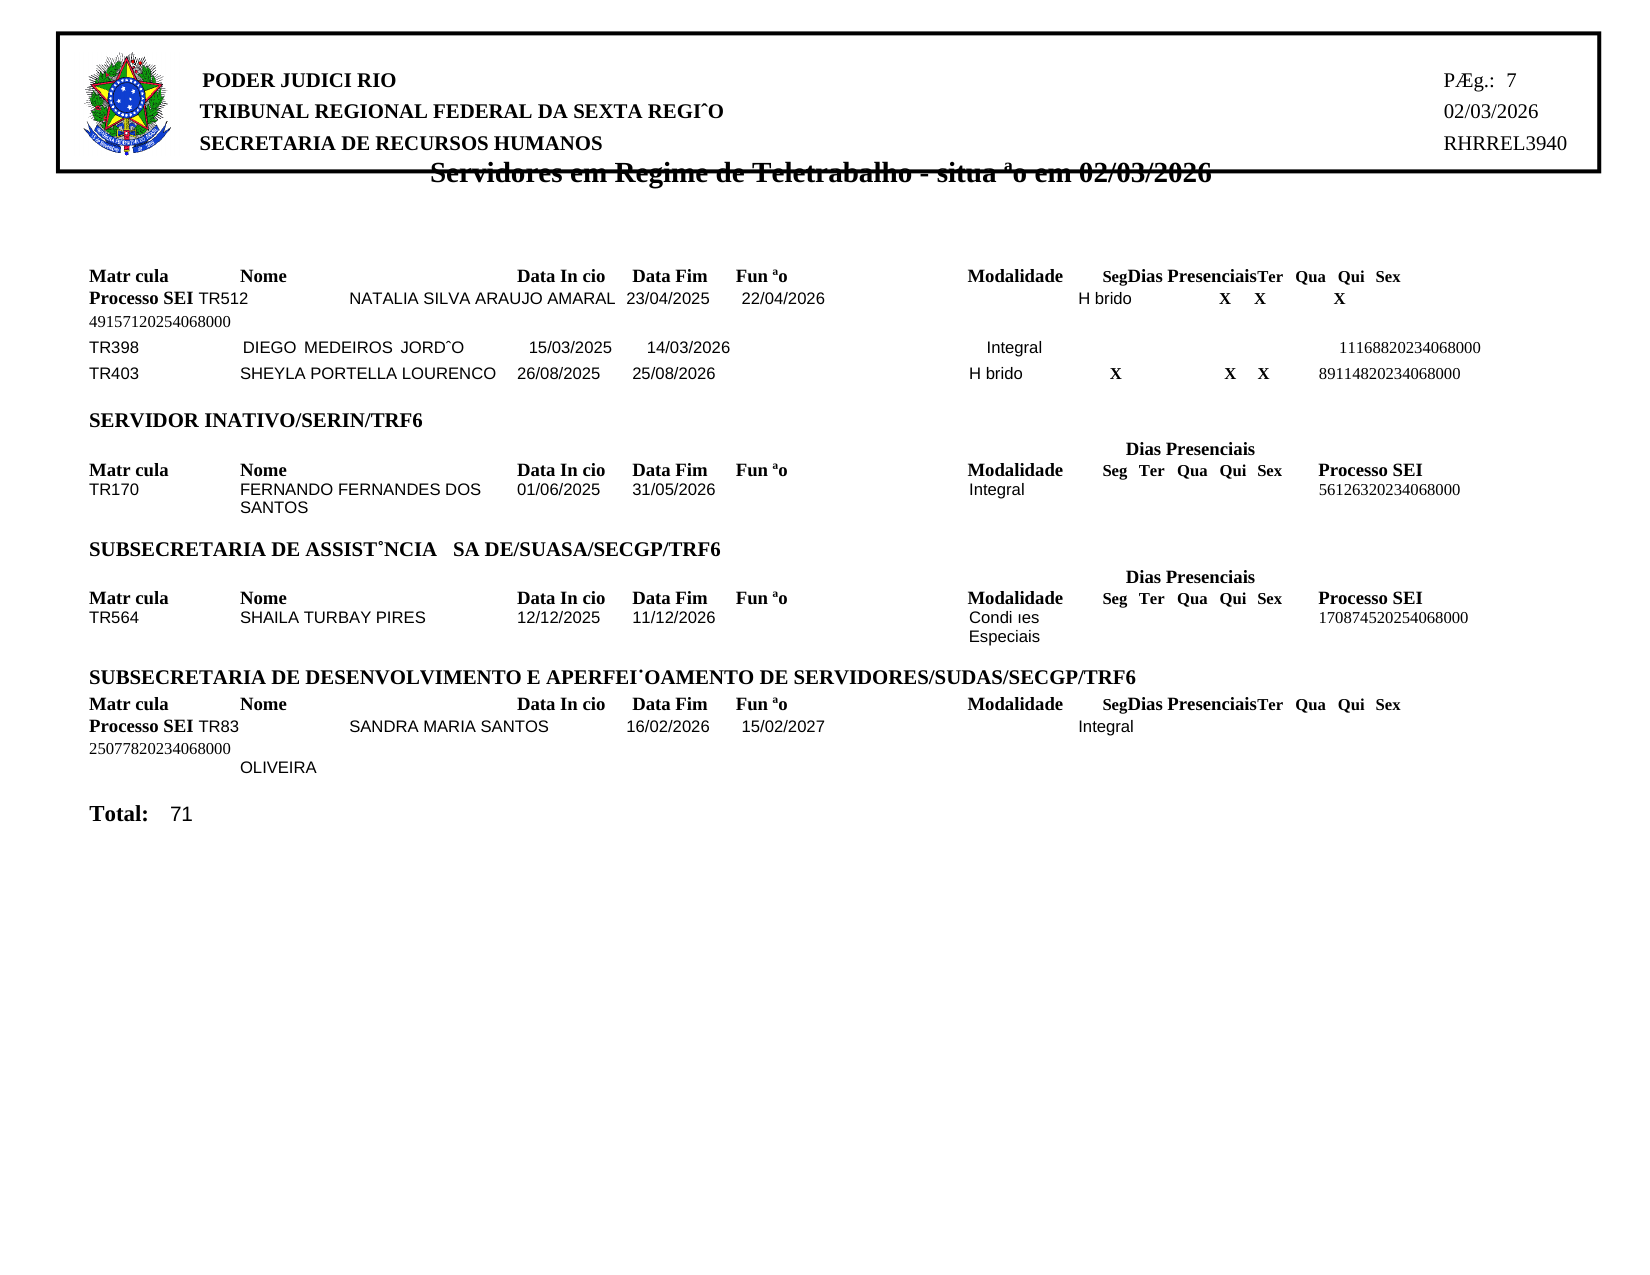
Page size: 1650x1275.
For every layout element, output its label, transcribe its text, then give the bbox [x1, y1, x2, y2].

text SANTOS [240, 499, 1588, 517]
text TR398 DIEGO MEDEIROS JORDˆO 15/03/2025 14/03/2026 Integral 11168820234068000 TR403 SHEYLA PORTELLA LOURENCO 26/08/2025 25/08/2026 H brido X X X 89114820234068000 [89, 331, 1481, 383]
picture [621, 164, 628, 172]
text Matr cula Nome Data In cio Data Fim Fun ªo Modalidade Seg Ter Qua Qui Sex Processo SEI TR170 FERNANDO FERNANDES DOS 01/06/2025 31/05/2026 Integral 56126320234068000 [89, 459, 1477, 499]
text Dias Presenciais [1126, 438, 1588, 459]
picture [1173, 164, 1177, 176]
picture [1083, 164, 1087, 176]
text SUBSECRETARIA DE DESENVOLVIMENTO E APERFEI˙OAMENTO DE SERVIDORES/SUDAS/SECGP/TRF6 [89, 666, 1588, 689]
picture [52, 27, 1605, 176]
text OLIVEIRA [240, 758, 1588, 777]
text SUBSECRETARIA DE ASSIST˚NCIA SA DE/SUASA/SECGP/TRF6 [89, 537, 1588, 561]
text SERVIDOR INATIVO/SERIN/TRF6 [89, 409, 1588, 432]
text Matr cula Nome Data In cio Data Fim Fun ªo Modalidade SegDias PresenciaisTer Qua Qui Sex Processo SEI TR512 NATALIA SILVA ARAUJO AMARAL 23/04/2025 22/04/2026 H brido X X X 49157120254068000 [89, 264, 1481, 331]
text Matr cula Nome Data In cio Data Fim Fun ªo Modalidade Seg Ter Qua Qui Sex Processo SEI TR564 SHAILA TURBAY PIRES 12/12/2025 11/12/2026 Condi ıes 170874520254068000 [89, 588, 1477, 627]
text Dias Presenciais [1126, 567, 1588, 588]
text Especiais [969, 627, 1588, 646]
text Total: 71 [89, 800, 1588, 826]
picture [1121, 164, 1125, 176]
text Matr cula Nome Data In cio Data Fim Fun ªo Modalidade SegDias PresenciaisTer Qua Qui Sex Processo SEI TR83 SANDRA MARIA SANTOS 16/02/2026 15/02/2027 Integral 25077820234068000 [89, 693, 1481, 758]
